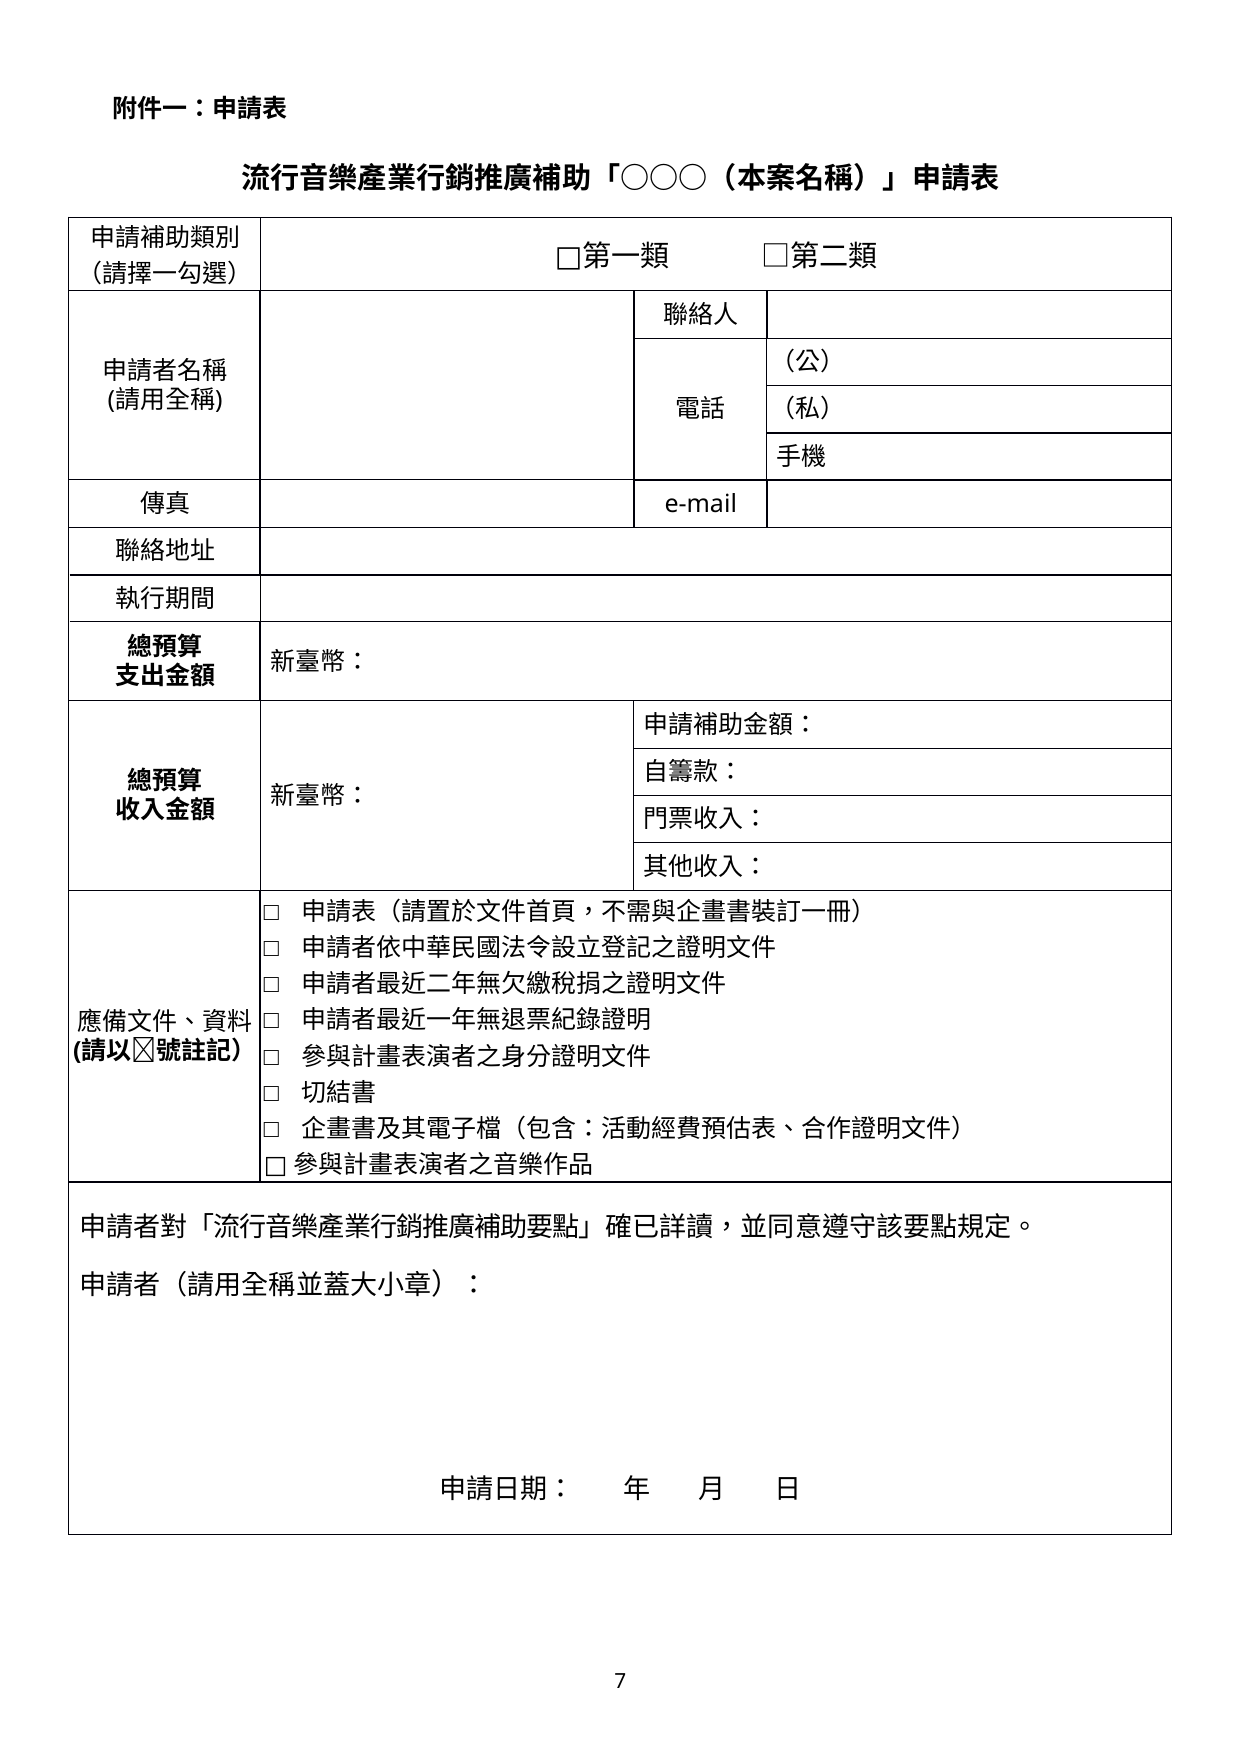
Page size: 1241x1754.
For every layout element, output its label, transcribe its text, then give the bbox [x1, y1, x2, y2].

table_cell 應備文件、資料 (請以號註記） [69, 891, 259, 1181]
table_cell 其他收入： [634, 843, 1171, 889]
table_cell 門票收入： [634, 796, 1171, 842]
table_cell [768, 291, 1171, 337]
table_cell 手機 [767, 434, 1171, 479]
table_cell 聯絡人 [635, 291, 766, 337]
table_cell 聯絡地址 [69, 528, 259, 574]
table_cell 申請者名稱 (請用全稱) [69, 291, 259, 479]
table_cell 總預算 收入金額 [69, 701, 260, 889]
table_cell [261, 291, 633, 479]
table_cell 總預算 支出金額 [69, 622, 259, 700]
table_cell 申請者對「流行音樂產業行銷推廣補助要點」確已詳讀，並同意遵守該要點規定。 申請者（請用全稱並蓋大小章）： 申請日期： 年 月 日 [69, 1183, 1171, 1534]
table_header 申請補助類別（請擇一勾選） [69, 218, 260, 290]
table_cell e-mail [635, 481, 766, 527]
text 流行音樂產業行銷推廣補助「○○○（本案名稱）」申請表 [112, 150, 1128, 198]
table_cell 傳真 [69, 480, 259, 527]
table_cell 電話 [635, 339, 766, 479]
table_cell 新臺幣： [261, 622, 1171, 700]
table_cell （私） [767, 386, 1171, 432]
table_cell 自籌款： [634, 749, 1171, 795]
table_cell [261, 480, 633, 527]
table_cell 申請補助金額： [634, 701, 1171, 748]
table_cell [768, 481, 1171, 527]
table_cell 新臺幣： [261, 701, 633, 889]
text 附件一：申請表 [112, 89, 1128, 125]
table_cell 執行期間 [69, 575, 260, 621]
table_cell [261, 528, 1171, 574]
table_cell （公） [767, 339, 1171, 385]
table_header □第一類 □第二類 [261, 218, 1171, 290]
table_cell 申請表（請置於文件首頁，不需與企畫書裝訂一冊） 申請者依中華民國法令設立登記之證明文件 申請者最近二年無欠繳稅捐之證明文件 申請者最近一年無退票紀錄證明 參與計畫表演者之身分證明文件 切結書 企畫書及其電子檔（包含：活動經費預估表、合作證明文件） □ 參與計畫表演者之音樂作品 [261, 891, 1171, 1181]
table_cell [261, 576, 1171, 621]
